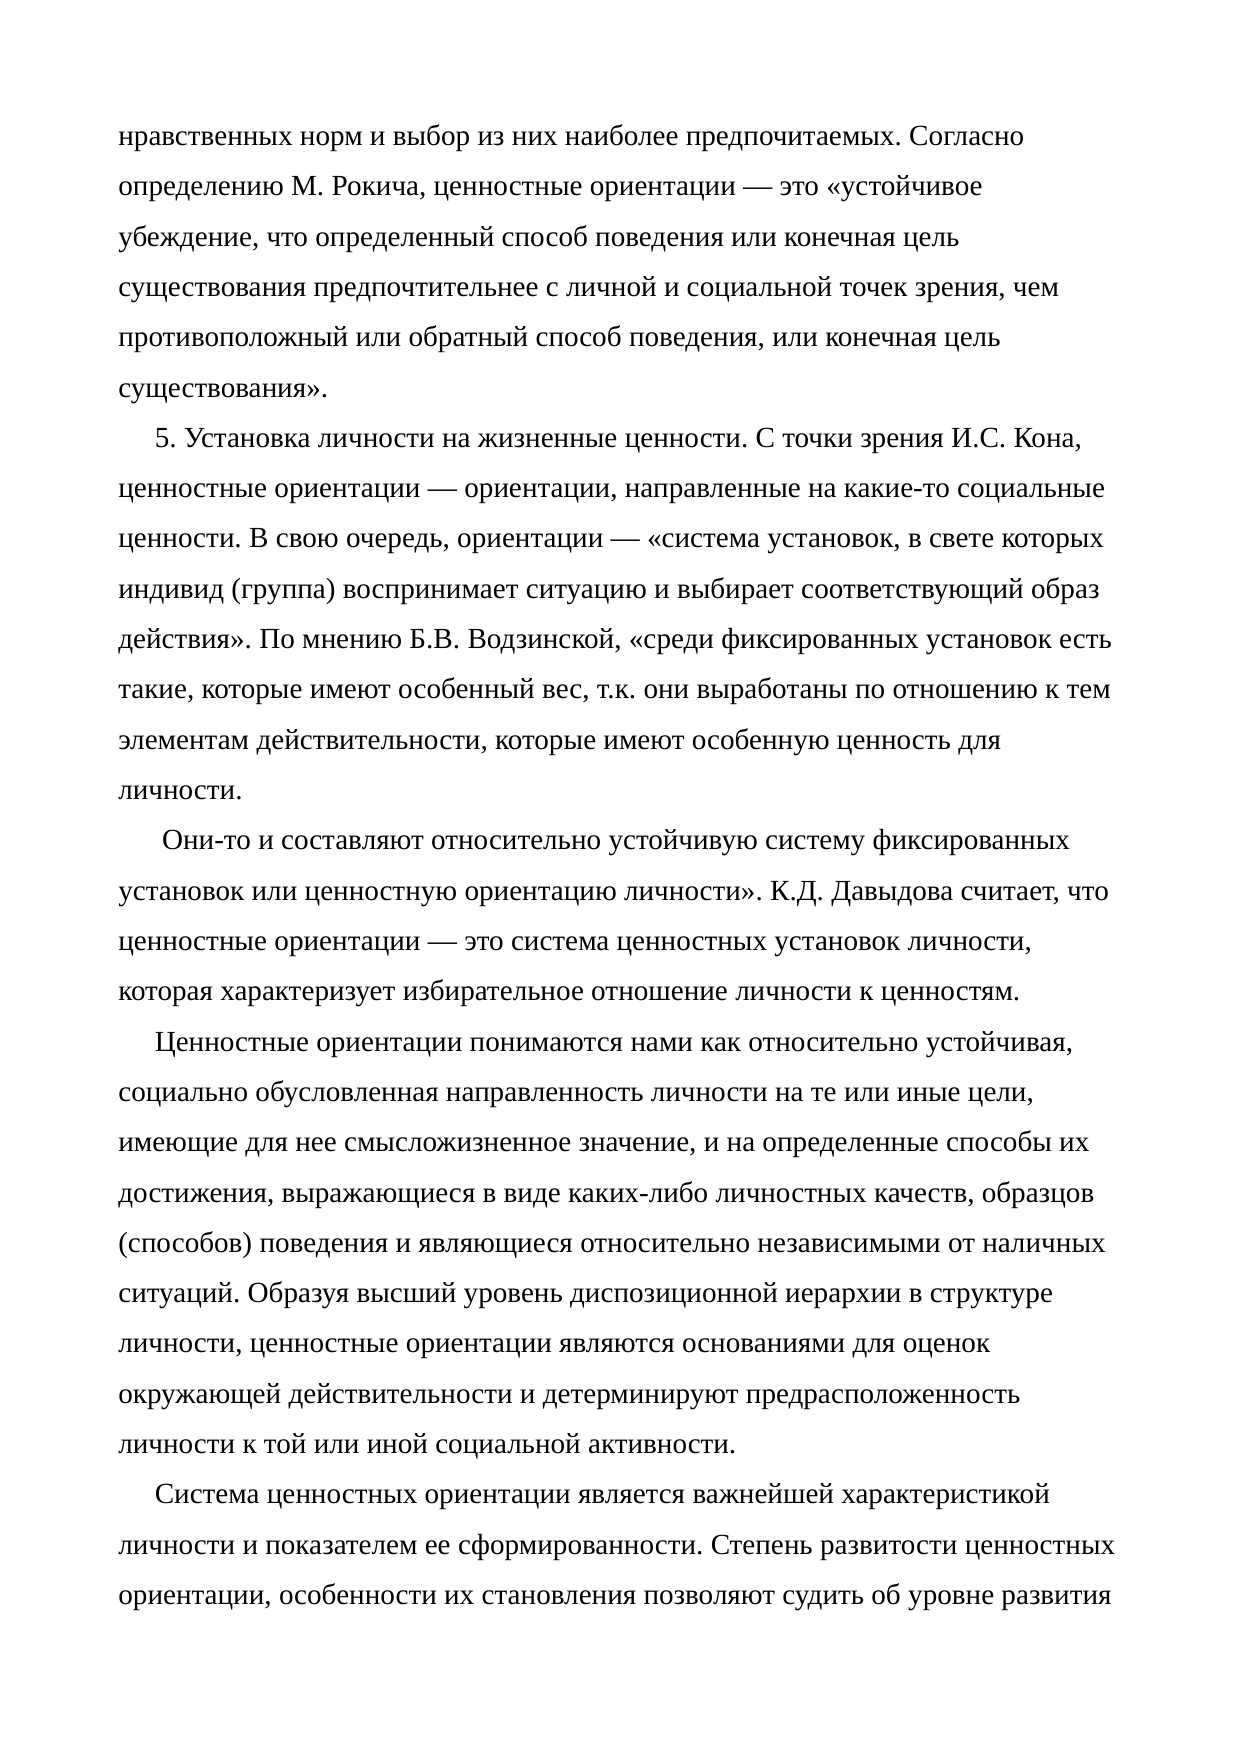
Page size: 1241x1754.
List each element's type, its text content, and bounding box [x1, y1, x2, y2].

text Ценностные ориентации понимаются нами как относительно устойчивая, социально обусловленная направленность личности на те или иные цели, имеющие для нее смысложизненное значение, и на определенные способы их достижения, выражающиеся в виде каких-либо личностных качеств, образцов (способов) поведения и являющиеся относительно независимыми от наличных ситуаций. Образуя высший уровень диспозиционной иерархии в структуре личности, ценностные ориентации являются основаниями для оценок окружающей действительности и детерминируют предрасположенность личности к той или иной социальной активности. [118, 1024, 1122, 1460]
text Система ценностных ориентации является важнейшей характеристикой личности и показателем ее сформированности. Степень развитости ценностных ориентации, особенности их становления позволяют судить об уровне развития [118, 1477, 1122, 1611]
text Они-то и составляют относительно устойчивую систему фиксированных установок или ценностную ориентацию личности». К.Д. Давыдова считает, что ценностные ориентации — это система ценностных установок личности, которая характеризует избирательное отношение личности к ценностям. [118, 822, 1122, 1007]
text 5. Установка личности на жизненные ценности. С точки зрения И.С. Кона, ценностные ориентации — ориентации, направленные на какие-то социальные ценности. В свою очередь, ориентации — «система установок, в свете которых индивид (группа) воспринимает ситуацию и выбирает соответствующий образ действия». По мнению Б.В. Водзинской, «среди фиксированных установок есть такие, которые имеют особенный вес, т.к. они выработаны по отношению к тем элементам действительности, которые имеют особенную ценность для личности. [118, 420, 1122, 806]
text нравственных норм и выбор из них наиболее предпочитаемых. Согласно определению М. Рокича, ценностные ориентации — это «устойчивое убеждение, что определенный способ поведения или конечная цель существования предпочтительнее с личной и социальной точек зрения, чем противоположный или обратный способ поведения, или конечная цель существования». [118, 118, 1122, 403]
